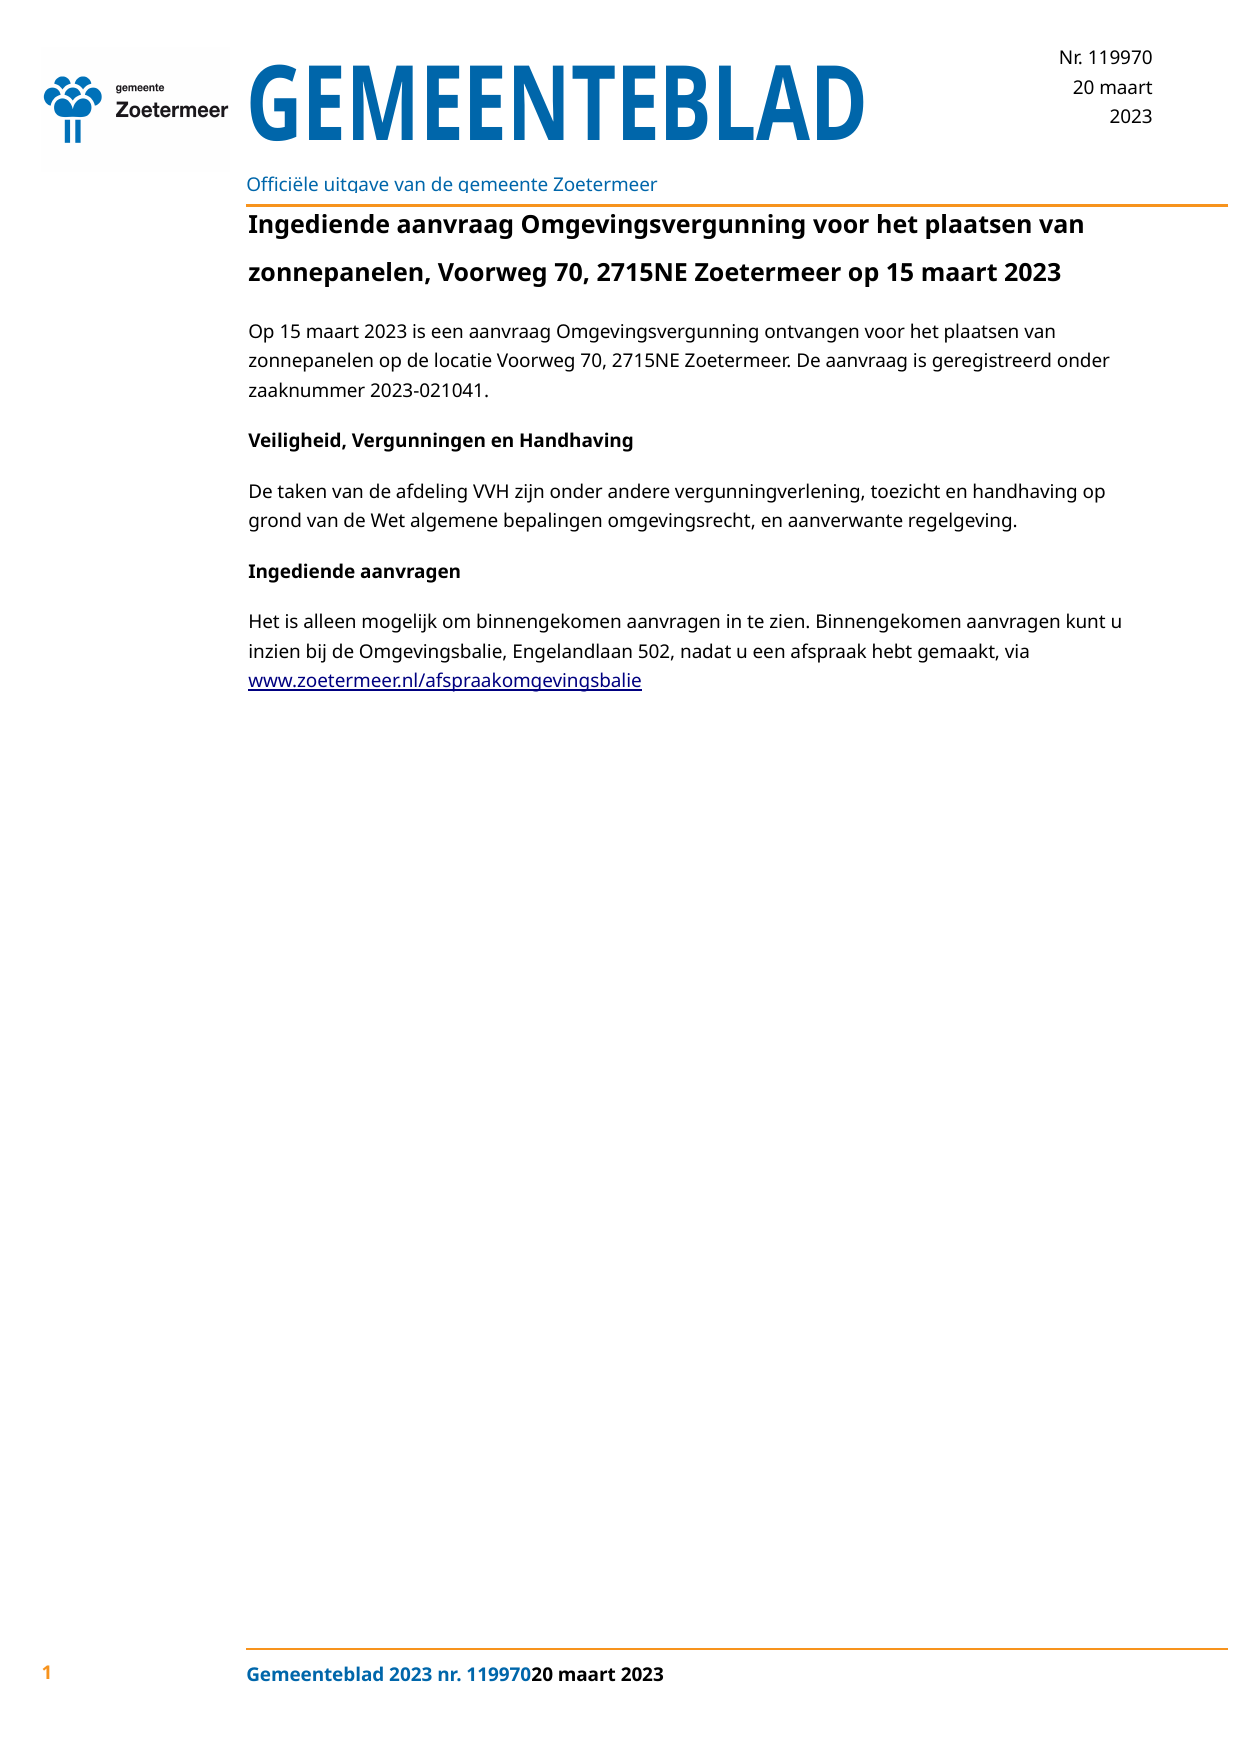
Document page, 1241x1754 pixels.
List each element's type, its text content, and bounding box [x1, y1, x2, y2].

text Veiligheid, Vergunningen en Handhaving [248, 427, 1152, 453]
text Ingediende aanvragen [248, 558, 1152, 584]
text Op 15 maart 2023 is een aanvraag Omgevingsvergunning ontvangen voor het plaatsen van zonnepanelen op de locatie Voorweg 70, 2715NE Zoetermeer. De aanvraag is geregistreerd onder zaaknummer 2023-021041. [248, 318, 1152, 403]
text De taken van de afdeling VVH zijn onder andere vergunningverlening, toezicht en handhaving op grond van de Wet algemene bepalingen omgevingsrecht, en aanverwante regelgeving. [248, 478, 1152, 533]
picture [41, 47, 231, 172]
text Het is alleen mogelijk om binnengekomen aanvragen in te zien. Binnengekomen aanvragen kunt u inzien bij de Omgevingsbalie, Engelandlaan 502, nadat u een afspraak hebt gemaakt, via www.zoetermeer.nl/afspraakomgevingsbalie [248, 608, 1152, 693]
text Ingediende aanvraag Omgevingsvergunning voor het plaatsen van zonnepanelen, Voorweg 70, 2715NE Zoetermeer op 15 maart 2023 [248, 207, 1152, 288]
